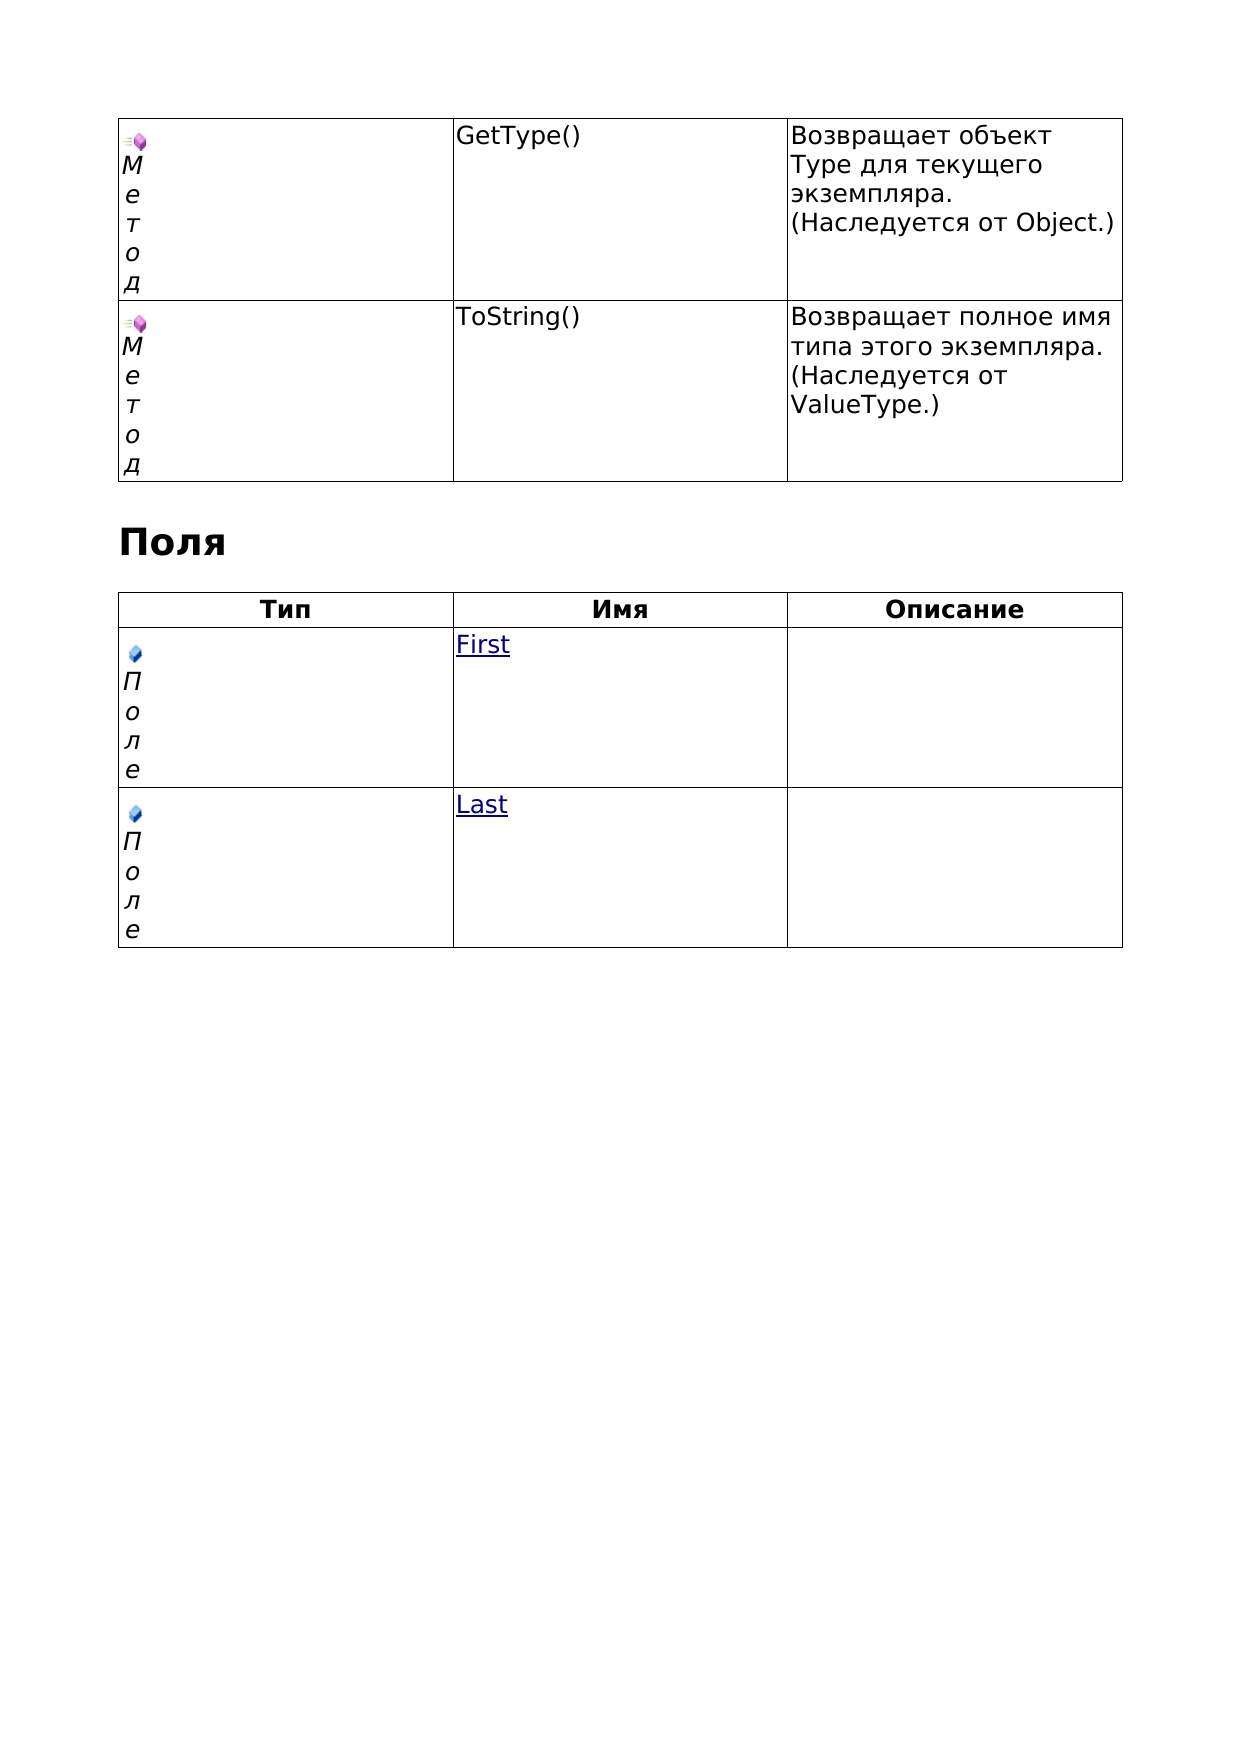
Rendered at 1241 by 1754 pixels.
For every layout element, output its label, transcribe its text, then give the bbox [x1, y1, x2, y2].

table_header Тип [119, 593, 453, 627]
table_cell Last [454, 788, 787, 947]
table_cell Возвращает полное имя типа этого экземпляра. (Наследуется от ValueType.) [788, 301, 1122, 481]
picture [121, 642, 147, 668]
table_header Описание [788, 593, 1122, 627]
table_cell [119, 119, 453, 299]
table_cell [788, 628, 1122, 787]
table_cell First [454, 628, 787, 787]
table_cell [788, 788, 1122, 947]
table_cell GetType() [454, 119, 787, 299]
table_cell [119, 628, 453, 787]
picture [121, 133, 147, 151]
table_cell Возвращает объект Type для текущего экземпляра. (Наследуется от Object.) [788, 119, 1122, 299]
table_cell [119, 301, 453, 481]
table_header Имя [454, 593, 787, 627]
table_cell ToString() [454, 301, 787, 481]
picture [121, 802, 147, 828]
table_cell [119, 788, 453, 947]
picture [121, 315, 147, 333]
subtitle Поля [118, 521, 1122, 564]
